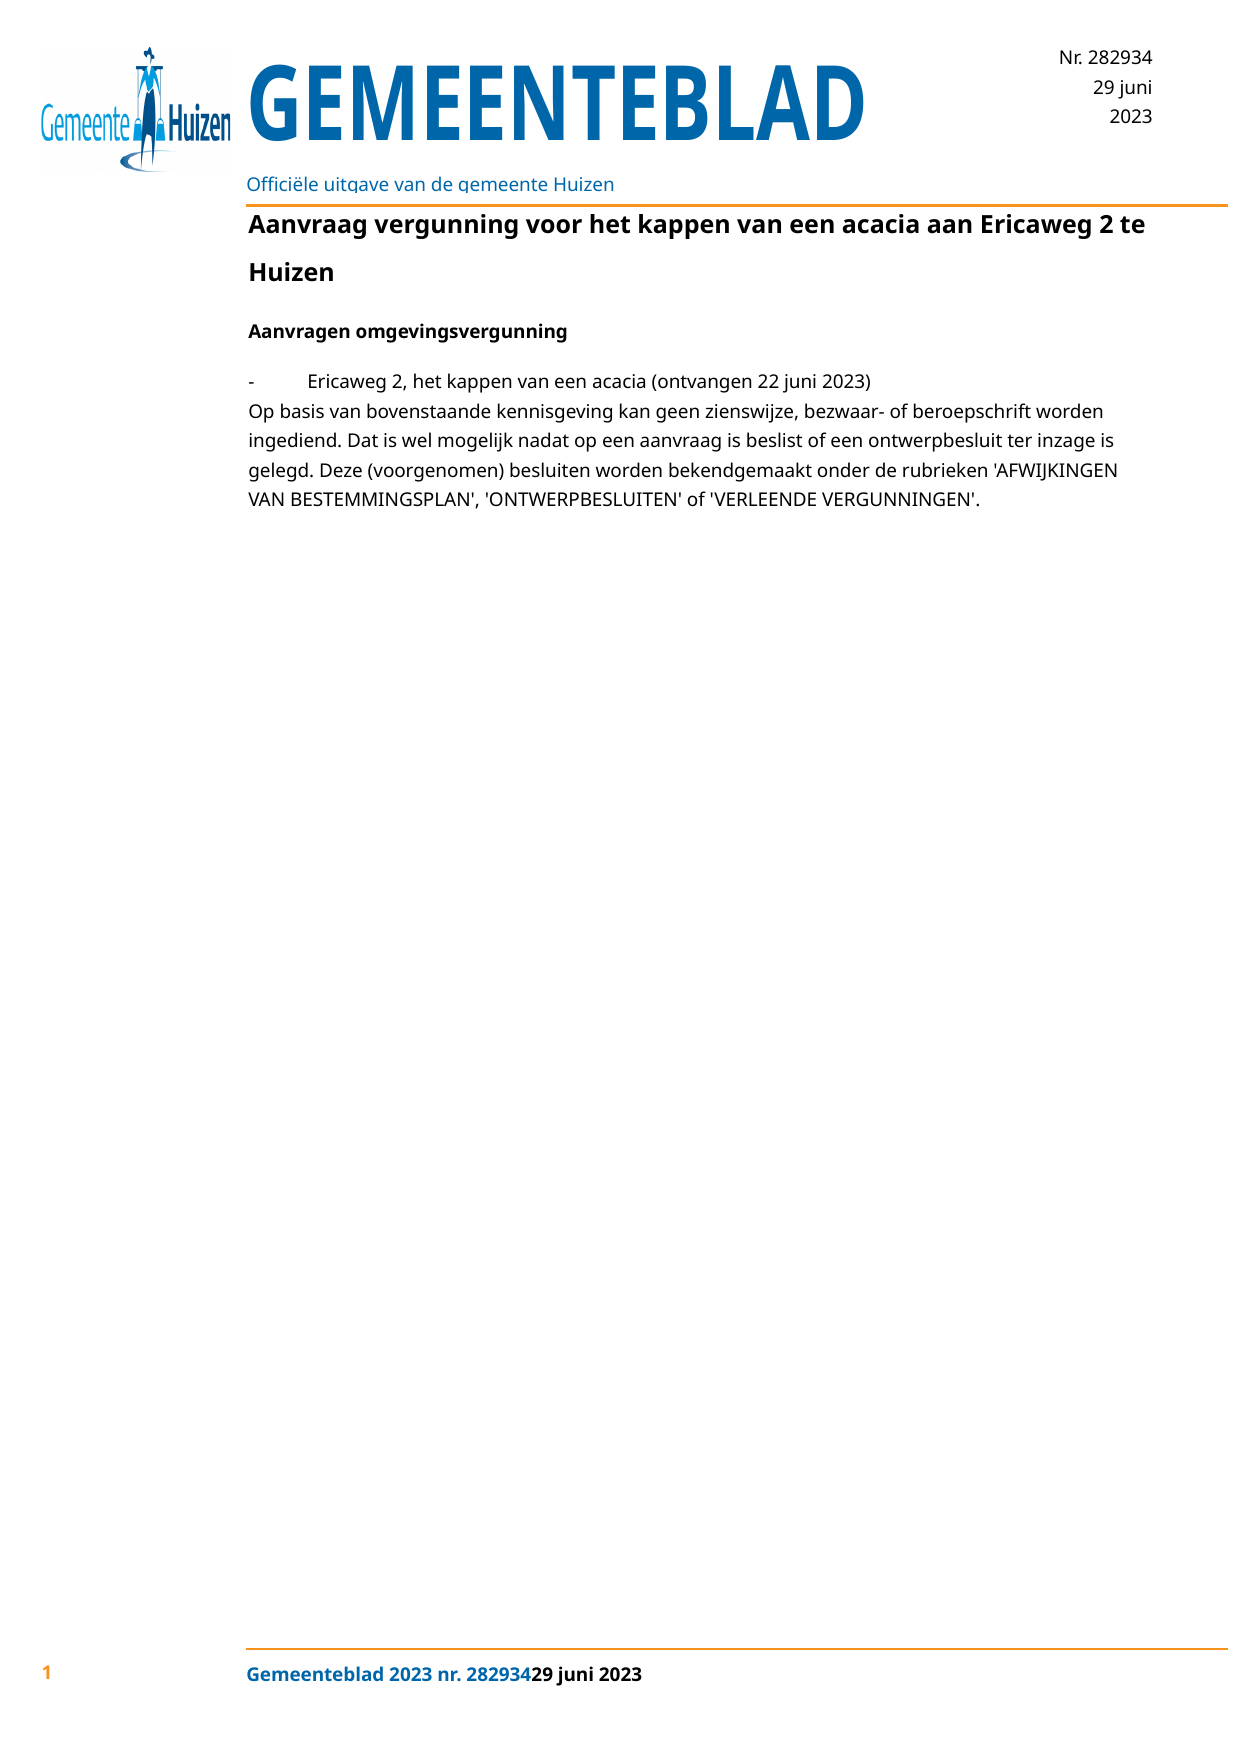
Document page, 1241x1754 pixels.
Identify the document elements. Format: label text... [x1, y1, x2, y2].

list Ericaweg 2, het kappen van een acacia (ontvangen 22 juni 2023) [248, 368, 1152, 394]
text Aanvragen omgevingsvergunning [248, 318, 1152, 344]
text Op basis van bovenstaande kennisgeving kan geen zienswijze, bezwaar- of beroepschrift worden ingediend. Dat is wel mogelijk nadat op een aanvraag is beslist of een ontwerpbesluit ter inzage is gelegd. Deze (voorgenomen) besluiten worden bekendgemaakt onder de rubrieken 'AFWIJKINGEN VAN BESTEMMINGSPLAN', 'ONTWERPBESLUITEN' of 'VERLEENDE VERGUNNINGEN'. [248, 398, 1152, 512]
text Aanvraag vergunning voor het kappen van een acacia aan Ericaweg 2 te Huizen [248, 207, 1152, 288]
picture [41, 47, 231, 172]
